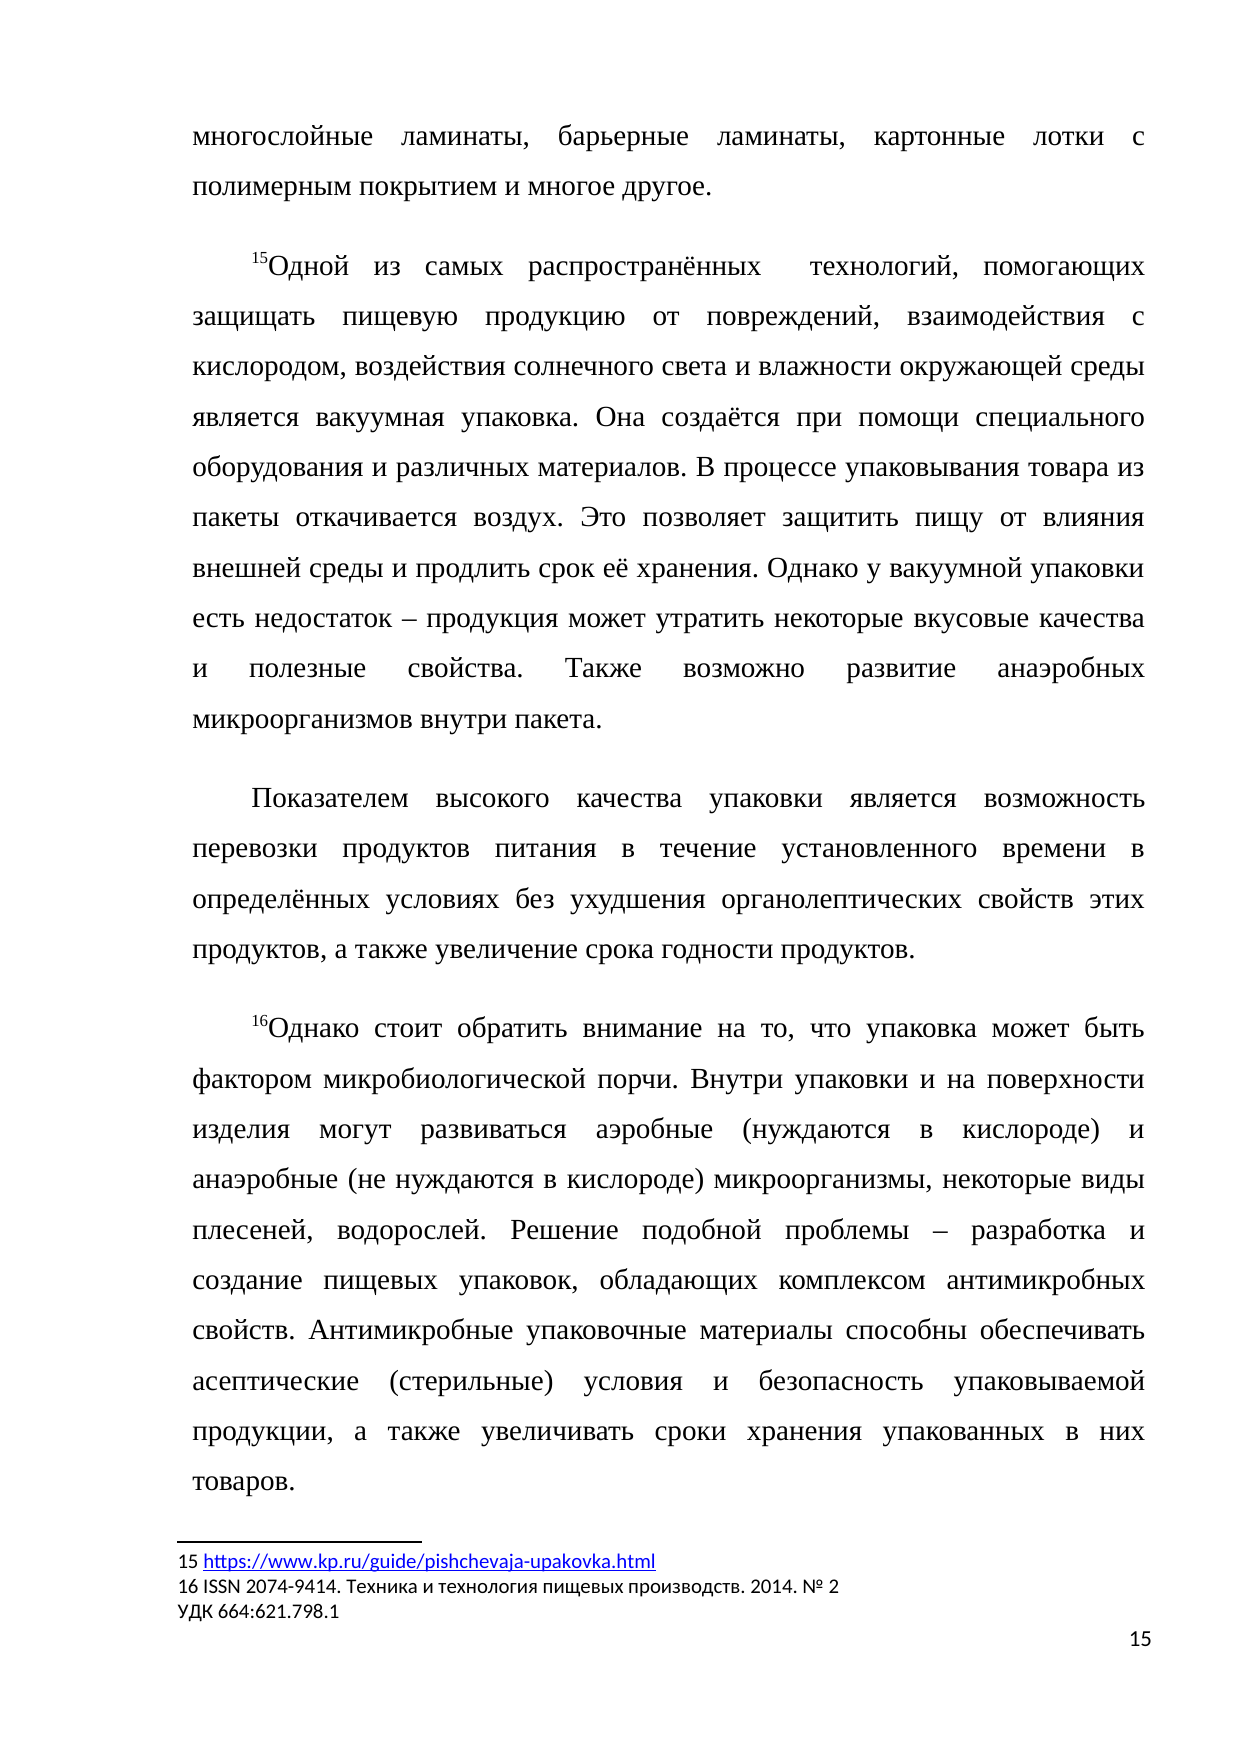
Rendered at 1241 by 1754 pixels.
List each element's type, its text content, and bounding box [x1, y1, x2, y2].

text https://www.kp.ru/guide/pishchevaja-upakovka.html [177, 1548, 1152, 1573]
subtitle Показателем высокого качества упаковки является возможность перевозки продуктов питания в течение установленного времени в определённых условиях без ухудшения органолептических свойств этих продуктов, а также увеличение срока годности продуктов. [192, 780, 1146, 965]
subtitle Одной из самых распространённых технологий, помогающих защищать пищевую продукцию от повреждений, взаимодействия с кислородом, воздействия солнечного света и влажности окружающей среды является вакуумная упаковка. Она создаётся при помощи специального оборудования и различных материалов. В процессе упаковывания товара из пакеты откачивается воздух. Это позволяет защитить пищу от влияния внешней среды и продлить срок её хранения. Однако у вакуумной упаковки есть недостаток – продукция может утратить некоторые вкусовые качества и полезные свойства. Также возможно развитие анаэробных микроорганизмов внутри пакета. [192, 248, 1146, 734]
subtitle многослойные ламинаты, барьерные ламинаты, картонные лотки с полимерным покрытием и многое другое. [192, 118, 1146, 202]
subtitle Однако стоит обратить внимание на то, что упаковка может быть фактором микробиологической порчи. Внутри упаковки и на поверхности изделия могут развиваться аэробные (нуждаются в кислороде) и анаэробные (не нуждаются в кислороде) микроорганизмы, некоторые виды плесеней, водорослей. Решение подобной проблемы – разработка и создание пищевых упаковок, обладающих комплексом антимикробных свойств. Антимикробные упаковочные материалы способны обеспечивать асептические (стерильные) условия и безопасность упаковываемой продукции, а также увеличивать сроки хранения упакованных в них товаров. [192, 1011, 1146, 1497]
text УДК 664:621.798.1 [177, 1599, 1152, 1624]
text ISSN 2074-9414. Техника и технология пищевых производств. 2014. № 2 [177, 1573, 1152, 1599]
